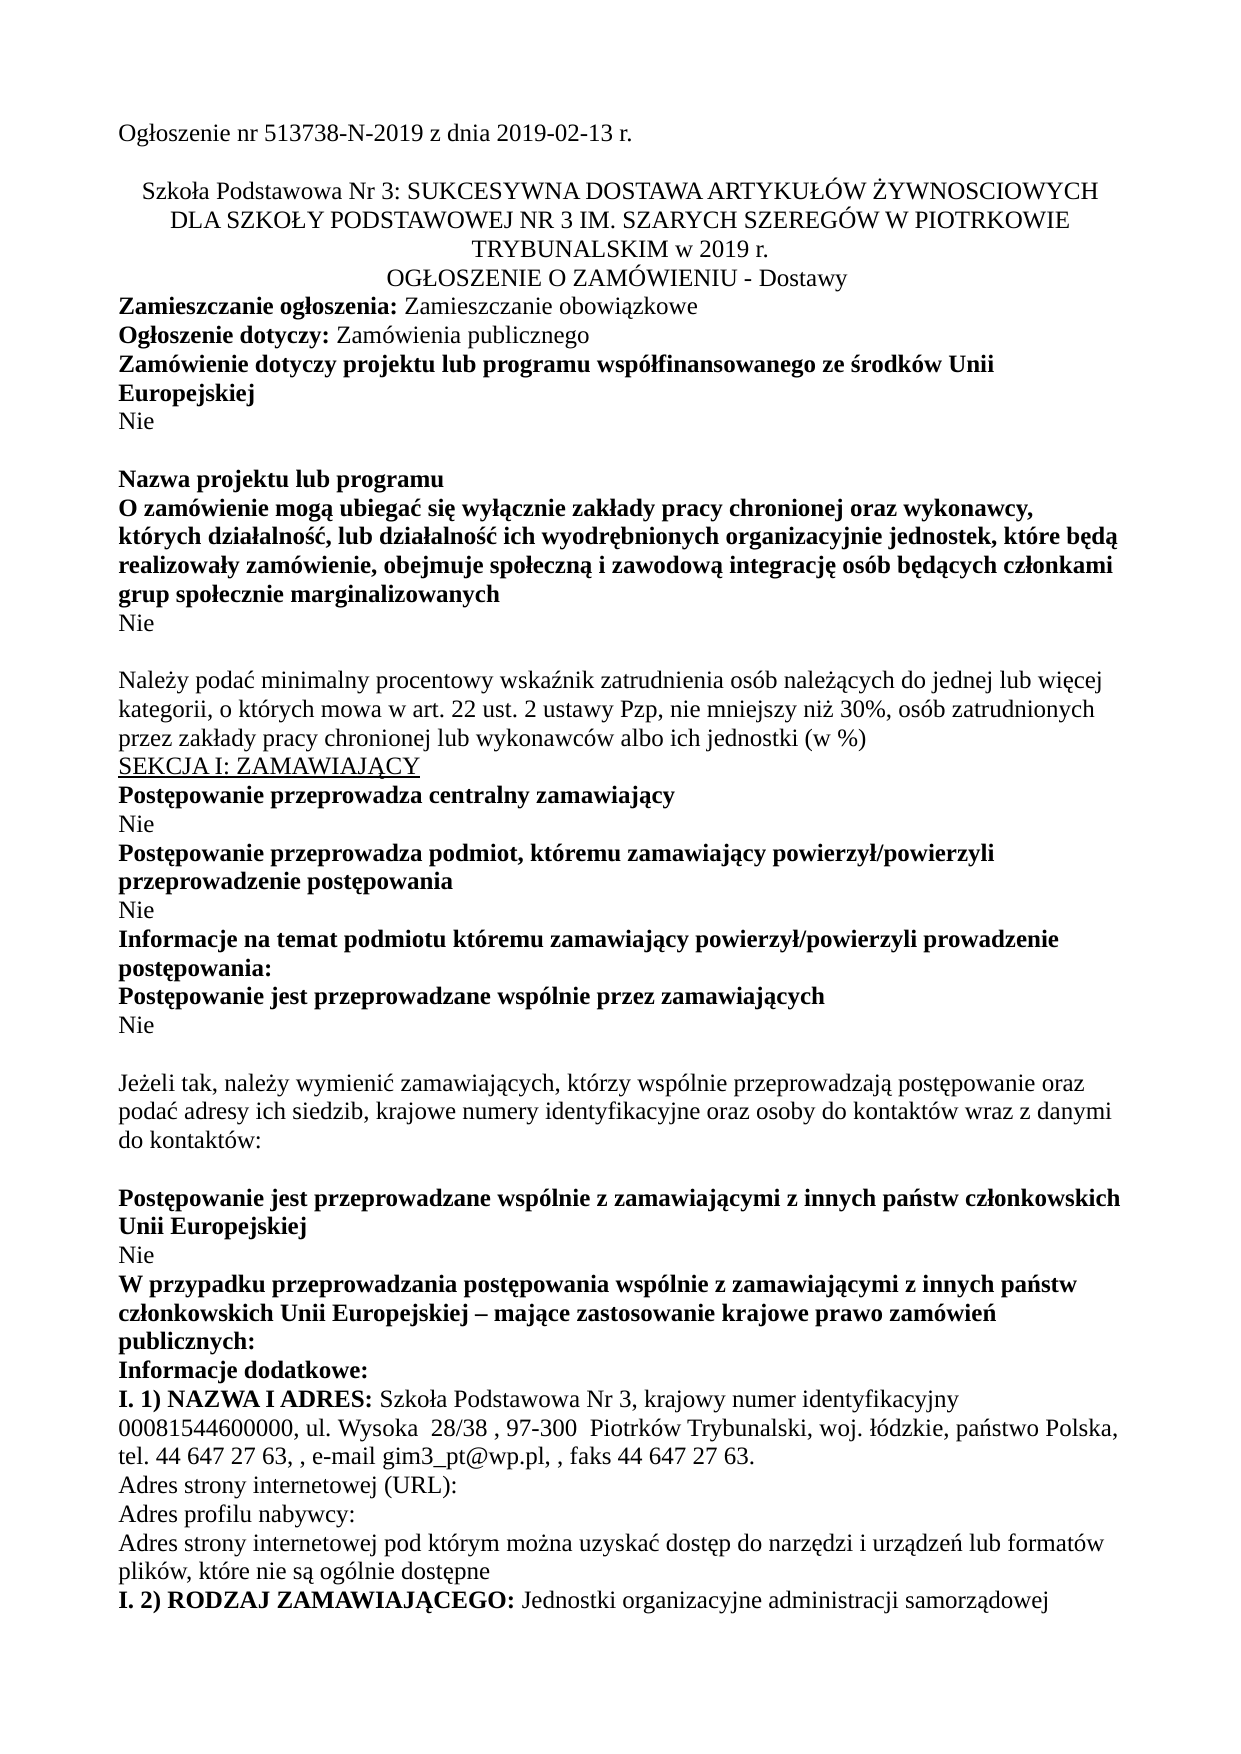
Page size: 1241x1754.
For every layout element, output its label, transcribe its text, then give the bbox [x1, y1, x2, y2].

text Nie [118, 1240, 1122, 1269]
text Ogłoszenie nr 513738-N-2019 z dnia 2019-02-13 r. [118, 118, 1122, 147]
text I. 1) NAZWA I ADRES: Szkoła Podstawowa Nr 3, krajowy numer identyfikacyjny 00081544600000, ul. Wysoka 28/38 , 97-300 Piotrków Trybunalski, woj. łódzkie, państwo Polska, tel. 44 647 27 63, , e-mail gim3_pt@wp.pl, , faks 44 647 27 63. Adres strony internetowej (URL): Adres profilu nabywcy: Adres strony internetowej pod którym można uzyskać dostęp do narzędzi i urządzeń lub formatów plików, które nie są ogólnie dostępne [118, 1384, 1122, 1585]
text Nie [118, 809, 1122, 838]
text Postępowanie przeprowadza podmiot, któremu zamawiający powierzył/powierzyli przeprowadzenie postępowania [118, 838, 1122, 895]
text Szkoła Podstawowa Nr 3: SUKCESYWNA DOSTAWA ARTYKUŁÓW ŻYWNOSCIOWYCH DLA SZKOŁY PODSTAWOWEJ NR 3 IM. SZARYCH SZEREGÓW W PIOTRKOWIE TRYBUNALSKIM w 2019 r. OGŁOSZENIE O ZAMÓWIENIU - Dostawy [118, 176, 1122, 291]
text Nazwa projektu lub programu [118, 435, 1122, 493]
text Zamieszczanie ogłoszenia: Zamieszczanie obowiązkowe [118, 291, 1122, 320]
text Jeżeli tak, należy wymienić zamawiających, którzy wspólnie przeprowadzają postępowanie oraz podać adresy ich siedzib, krajowe numery identyfikacyjne oraz osoby do kontaktów wraz z danymi do kontaktów: Postępowanie jest przeprowadzane wspólnie z zamawiającymi z innych państw członkowskich Unii Europejskiej [118, 1039, 1122, 1240]
text I. 2) RODZAJ ZAMAWIAJĄCEGO: Jednostki organizacyjne administracji samorządowej [118, 1585, 1122, 1614]
text W przypadku przeprowadzania postępowania wspólnie z zamawiającymi z innych państw członkowskich Unii Europejskiej – mające zastosowanie krajowe prawo zamówień publicznych: Informacje dodatkowe: [118, 1269, 1122, 1384]
text Zamówienie dotyczy projektu lub programu współfinansowanego ze środków Unii Europejskiej [118, 349, 1122, 406]
text Nie [118, 406, 1122, 435]
text Informacje na temat podmiotu któremu zamawiający powierzył/powierzyli prowadzenie postępowania: Postępowanie jest przeprowadzane wspólnie przez zamawiających [118, 924, 1122, 1010]
text Ogłoszenie dotyczy: Zamówienia publicznego [118, 320, 1122, 349]
text O zamówienie mogą ubiegać się wyłącznie zakłady pracy chronionej oraz wykonawcy, których działalność, lub działalność ich wyodrębnionych organizacyjnie jednostek, które będą realizowały zamówienie, obejmuje społeczną i zawodową integrację osób będących członkami grup społecznie marginalizowanych [118, 493, 1122, 608]
text Nie [118, 895, 1122, 924]
text Postępowanie przeprowadza centralny zamawiający [118, 780, 1122, 809]
text Należy podać minimalny procentowy wskaźnik zatrudnienia osób należących do jednej lub więcej kategorii, o których mowa w art. 22 ust. 2 ustawy Pzp, nie mniejszy niż 30%, osób zatrudnionych przez zakłady pracy chronionej lub wykonawców albo ich jednostki (w %) [118, 636, 1122, 751]
text Nie [118, 608, 1122, 636]
text Nie [118, 1010, 1122, 1039]
text SEKCJA I: ZAMAWIAJĄCY [118, 751, 1122, 780]
